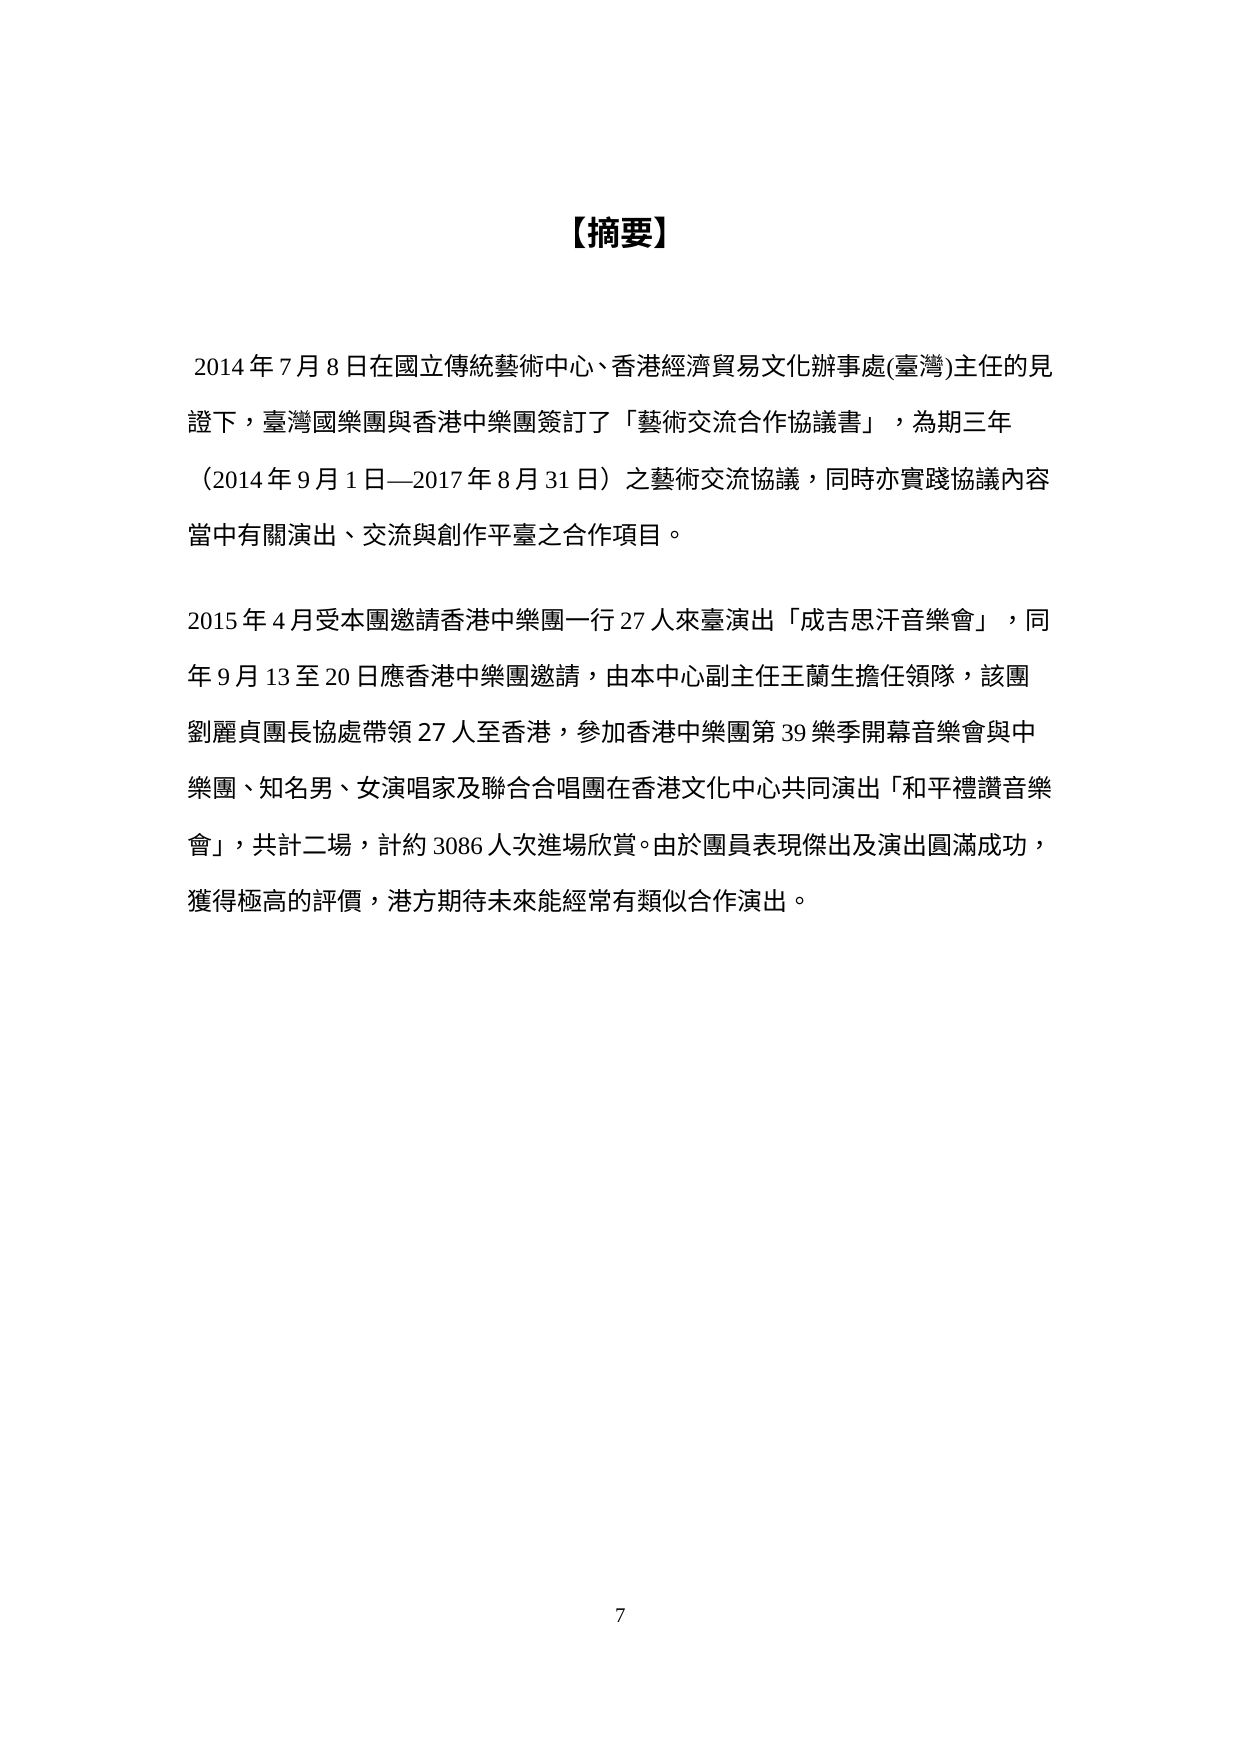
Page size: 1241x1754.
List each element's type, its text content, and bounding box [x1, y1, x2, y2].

text 【摘要】 [187, 194, 1053, 269]
text 2015年4月受本團邀請香港中樂團一行27人來臺演出「成吉思汗音樂會」，同年9月13至20日應香港中樂團邀請，由本中心副主任王蘭生擔任領隊，該團劉麗貞團長協處帶領27人至香港，參加香港中樂團第39樂季開幕音樂會與中樂團、知名男、女演唱家及聯合合唱團在香港文化中心共同演出「和平禮讚音樂會」，共計二場，計約3086人次進場欣賞。由於團員表現傑出及演出圓滿成功，獲得極高的評價，港方期待未來能經常有類似合作演出。 [187, 599, 1053, 918]
text 2014年7月8日在國立傳統藝術中心、香港經濟貿易文化辦事處(臺灣)主任的見證下，臺灣國樂團與香港中樂團簽訂了「藝術交流合作協議書」，為期三年（2014年9月1日—2017年8月31日）之藝術交流協議，同時亦實踐協議內容當中有關演出、交流與創作平臺之合作項目。 [187, 346, 1053, 552]
